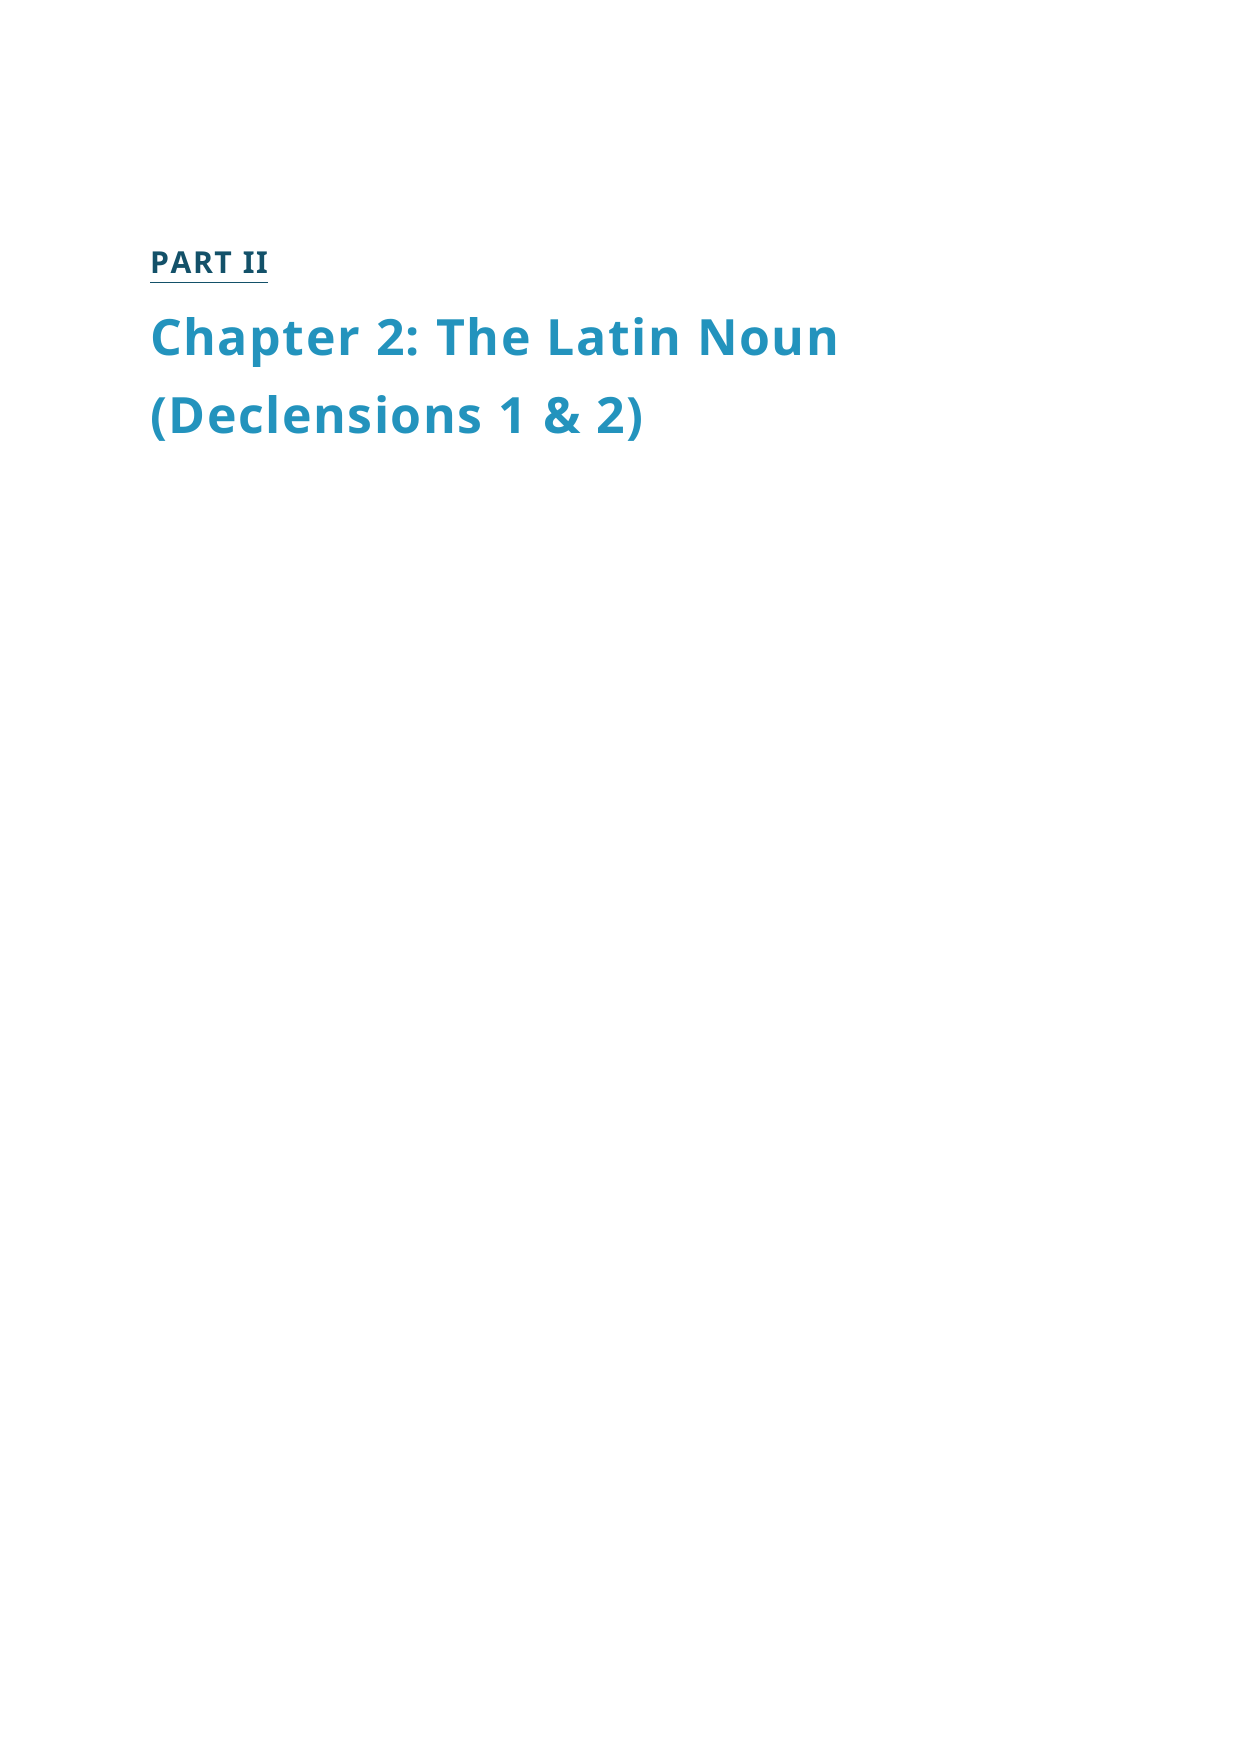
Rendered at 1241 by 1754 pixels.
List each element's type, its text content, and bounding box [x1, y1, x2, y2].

subtitle PART II [150, 241, 1090, 283]
subtitle Chapter 2: The Latin Noun (Declensions 1 & 2) [150, 302, 1090, 448]
